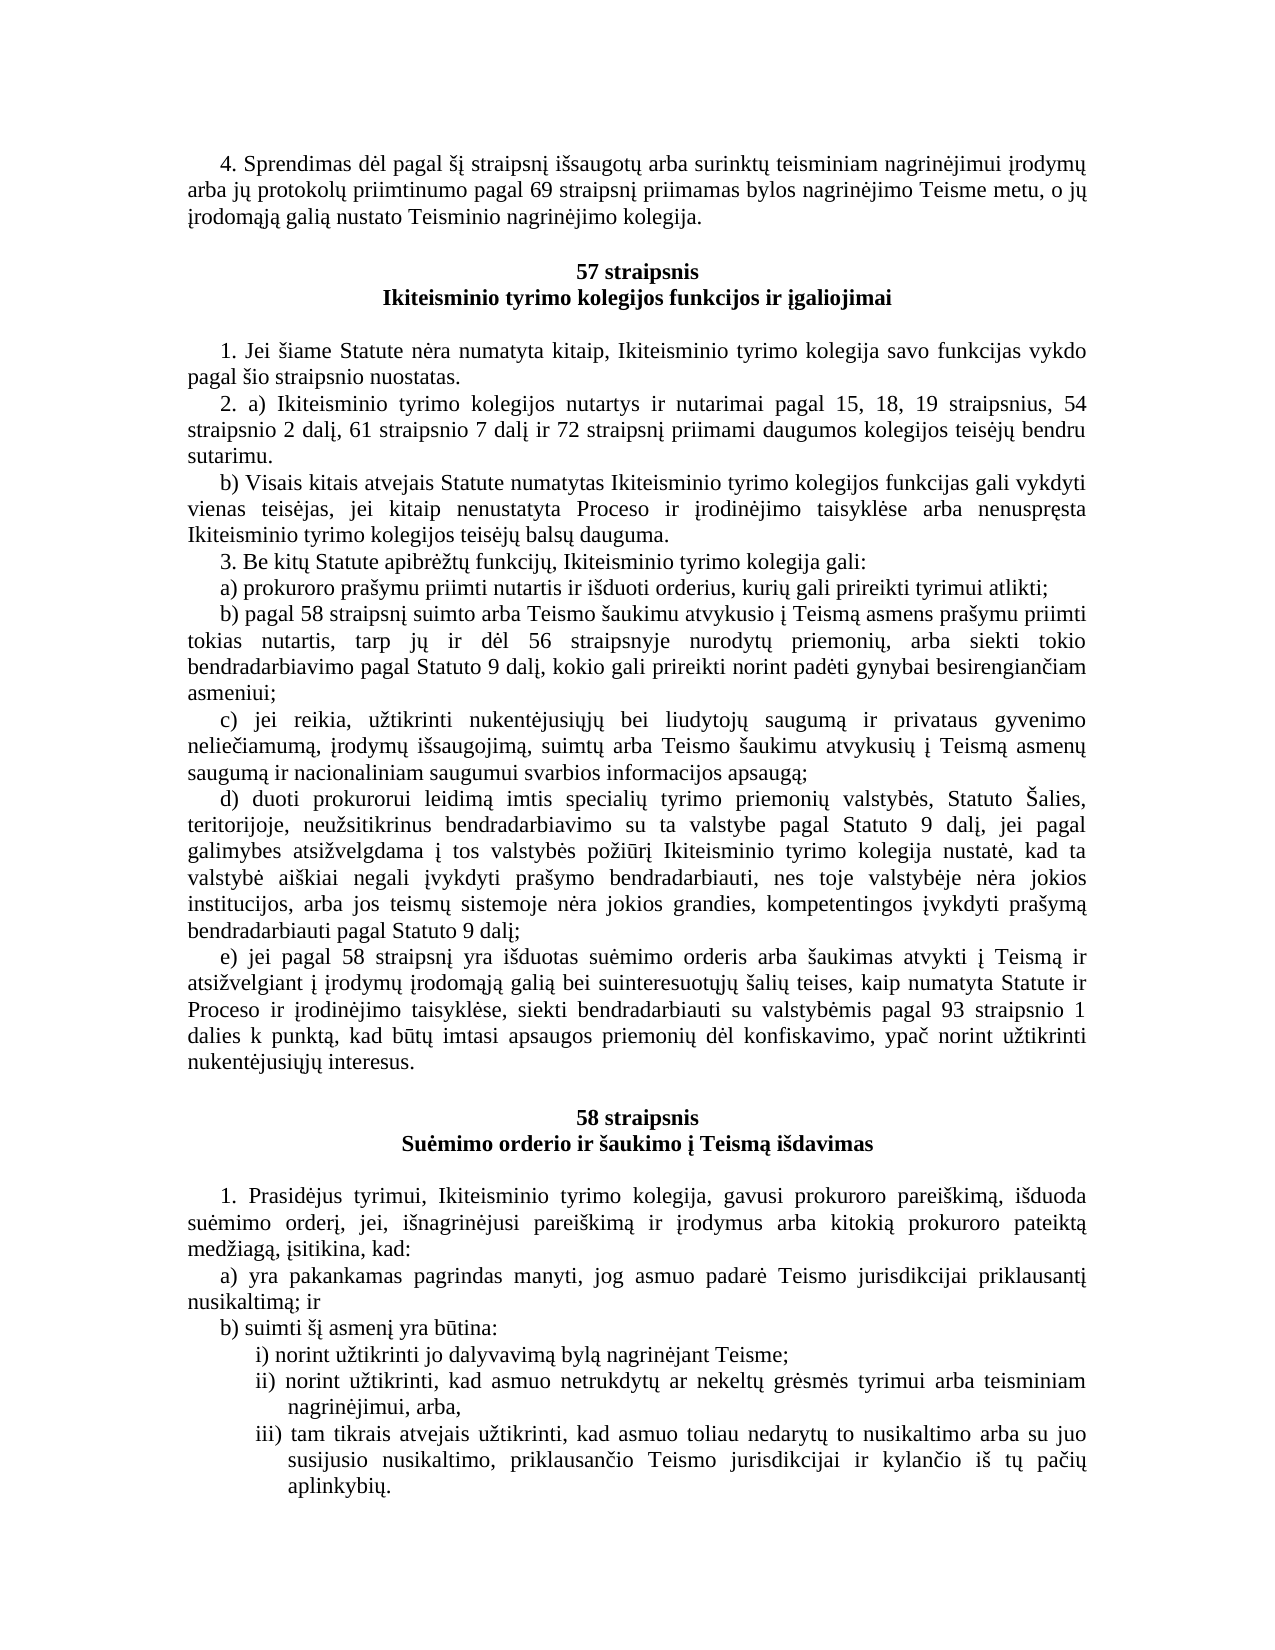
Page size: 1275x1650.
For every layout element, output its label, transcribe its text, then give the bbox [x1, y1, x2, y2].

text b) Visais kitais atvejais Statute numatytas Ikiteisminio tyrimo kolegijos funkcijas gali vykdyti vienas teisėjas, jei kitaip nenustatyta Proceso ir įrodinėjimo taisyklėse arba nenuspręsta Ikiteisminio tyrimo kolegijos teisėjų balsų dauguma. [187, 469, 1088, 548]
text 1. Prasidėjus tyrimui, Ikiteisminio tyrimo kolegija, gavusi prokuroro pareiškimą, išduoda suėmimo orderį, jei, išnagrinėjusi pareiškimą ir įrodymus arba kitokią prokuroro pateiktą medžiagą, įsitikina, kad: [187, 1183, 1088, 1262]
text Ikiteisminio tyrimo kolegijos funkcijos ir įgaliojimai [187, 284, 1088, 311]
text 3. Be kitų Statute apibrėžtų funkcijų, Ikiteisminio tyrimo kolegija gali: [187, 548, 1088, 574]
text 4. Sprendimas dėl pagal šį straipsnį išsaugotų arba surinktų teisminiam nagrinėjimui įrodymų arba jų protokolų priimtinumo pagal 69 straipsnį priimamas bylos nagrinėjimo Teisme metu, o jų įrodomąją galią nustato Teisminio nagrinėjimo kolegija. [187, 150, 1088, 229]
text e) jei pagal 58 straipsnį yra išduotas suėmimo orderis arba šaukimas atvykti į Teismą ir atsižvelgiant į įrodymų įrodomąją galią bei suinteresuotųjų šalių teises, kaip numatyta Statute ir Proceso ir įrodinėjimo taisyklėse, siekti bendradarbiauti su valstybėmis pagal 93 straipsnio 1 dalies k punktą, kad būtų imtasi apsaugos priemonių dėl konfiskavimo, ypač norint užtikrinti nukentėjusiųjų interesus. [187, 943, 1088, 1075]
text 2. a) Ikiteisminio tyrimo kolegijos nutartys ir nutarimai pagal 15, 18, 19 straipsnius, 54 straipsnio 2 dalį, 61 straipsnio 7 dalį ir 72 straipsnį priimami daugumos kolegijos teisėjų bendru sutarimu. [187, 389, 1088, 469]
text c) jei reikia, užtikrinti nukentėjusiųjų bei liudytojų saugumą ir privataus gyvenimo neliečiamumą, įrodymų išsaugojimą, suimtų arba Teismo šaukimu atvykusių į Teismą asmenų saugumą ir nacionaliniam saugumui svarbios informacijos apsaugą; [187, 706, 1088, 785]
text Suėmimo orderio ir šaukimo į Teismą išdavimas [187, 1130, 1088, 1156]
text 1. Jei šiame Statute nėra numatyta kitaip, Ikiteisminio tyrimo kolegija savo funkcijas vykdo pagal šio straipsnio nuostatas. [187, 337, 1088, 389]
text d) duoti prokurorui leidimą imtis specialių tyrimo priemonių valstybės, Statuto Šalies, teritorijoje, neužsitikrinus bendradarbiavimo su ta valstybe pagal Statuto 9 dalį, jei pagal galimybes atsižvelgdama į tos valstybės požiūrį Ikiteisminio tyrimo kolegija nustatė, kad ta valstybė aiškiai negali įvykdyti prašymo bendradarbiauti, nes toje valstybėje nėra jokios institucijos, arba jos teismų sistemoje nėra jokios grandies, kompetentingos įvykdyti prašymą bendradarbiauti pagal Statuto 9 dalį; [187, 785, 1088, 943]
text b) suimti šį asmenį yra būtina: [187, 1314, 1088, 1341]
text 57 straipsnis [187, 258, 1088, 284]
text iii) tam tikrais atvejais užtikrinti, kad asmuo toliau nedarytų to nusikaltimo arba su juo susijusio nusikaltimo, priklausančio Teismo jurisdikcijai ir kylančio iš tų pačių aplinkybių. [255, 1420, 1088, 1499]
text a) prokuroro prašymu priimti nutartis ir išduoti orderius, kurių gali prireikti tyrimui atlikti; [187, 574, 1088, 600]
text i) norint užtikrinti jo dalyvavimą bylą nagrinėjant Teisme; [255, 1341, 1088, 1367]
text b) pagal 58 straipsnį suimto arba Teismo šaukimu atvykusio į Teismą asmens prašymu priimti tokias nutartis, tarp jų ir dėl 56 straipsnyje nurodytų priemonių, arba siekti tokio bendradarbiavimo pagal Statuto 9 dalį, kokio gali prireikti norint padėti gynybai besirengiančiam asmeniui; [187, 600, 1088, 706]
text 58 straipsnis [187, 1103, 1088, 1130]
text a) yra pakankamas pagrindas manyti, jog asmuo padarė Teismo jurisdikcijai priklausantį nusikaltimą; ir [187, 1262, 1088, 1314]
text ii) norint užtikrinti, kad asmuo netrukdytų ar nekeltų grėsmės tyrimui arba teisminiam nagrinėjimui, arba, [255, 1367, 1088, 1420]
